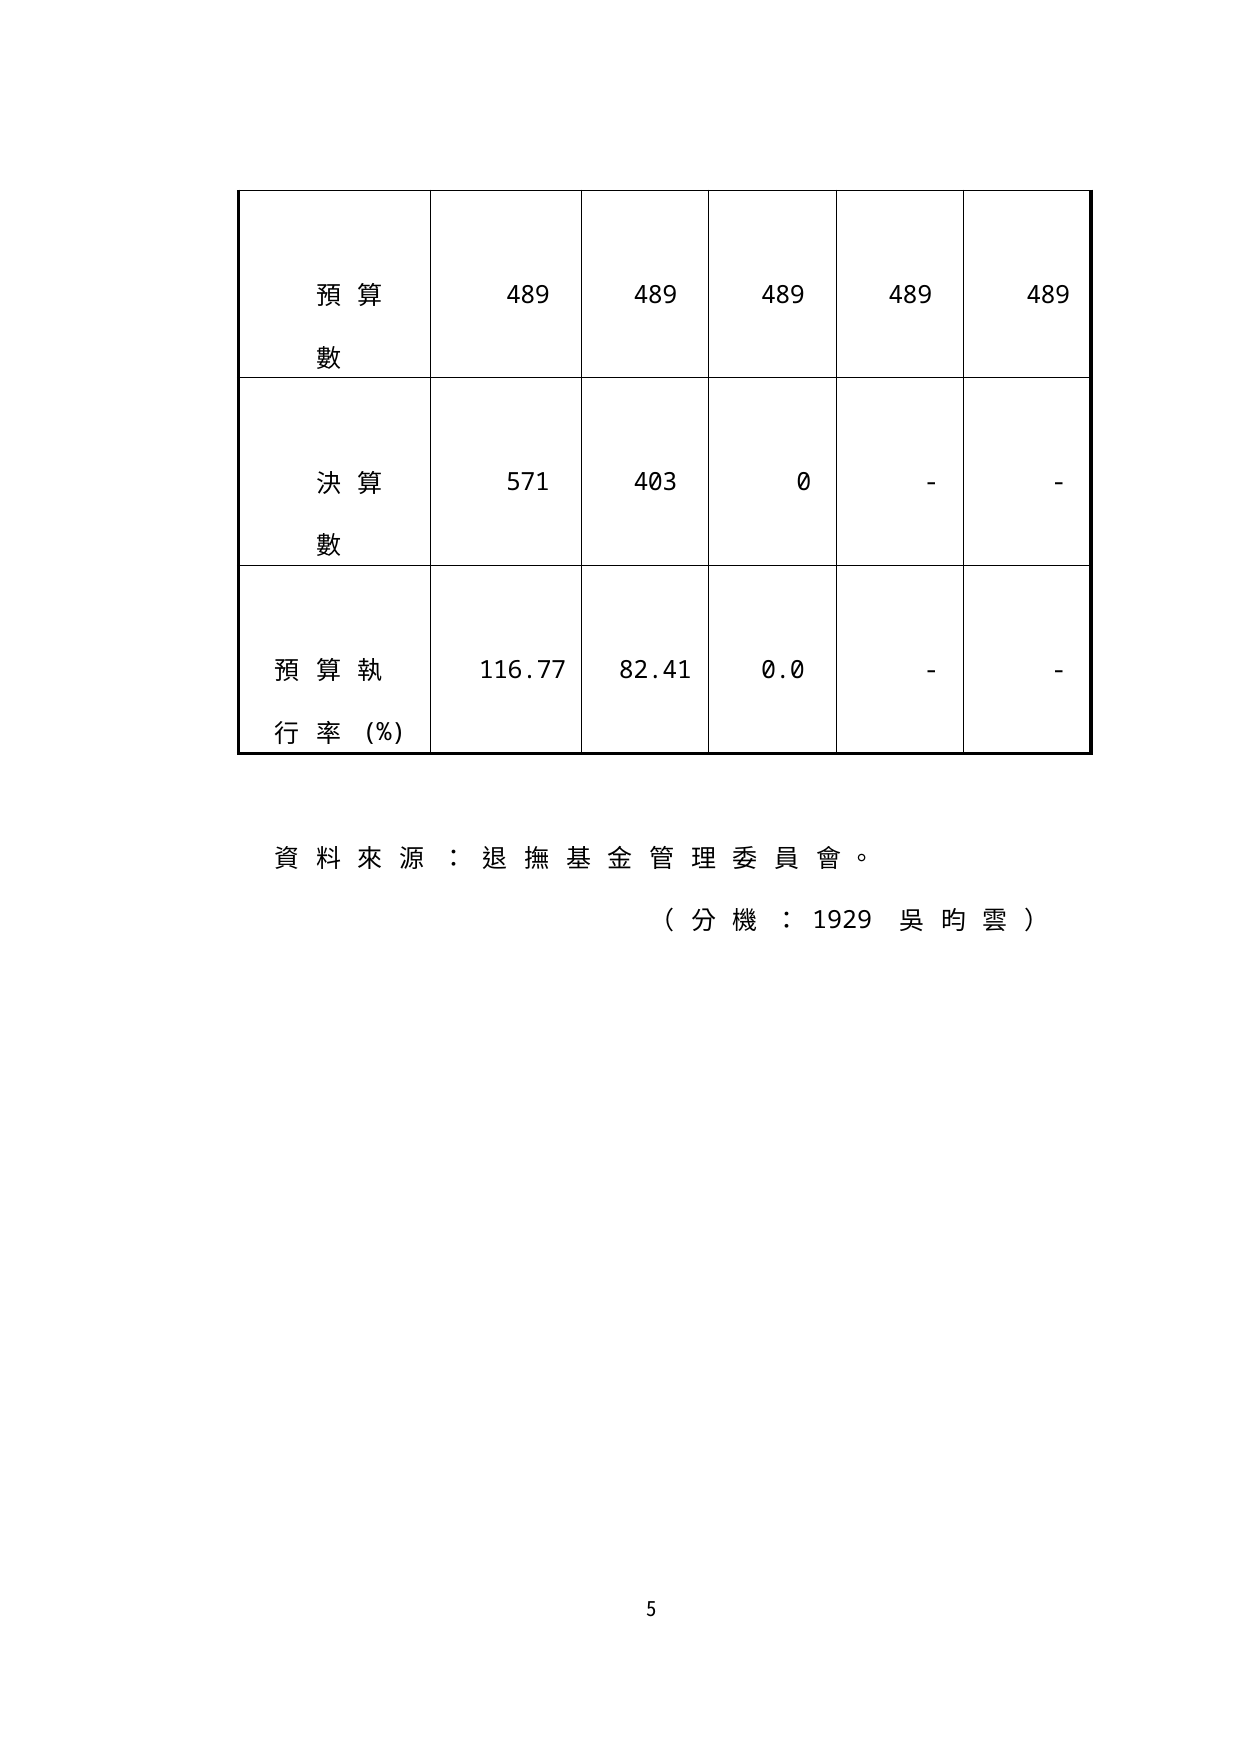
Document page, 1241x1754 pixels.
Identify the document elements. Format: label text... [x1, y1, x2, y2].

table_cell 0.0 [709, 566, 836, 752]
table_cell 116.77 [431, 566, 581, 752]
table_cell 82.41 [582, 566, 708, 752]
table_cell - [837, 378, 963, 564]
table_cell 預算執行率(%) [240, 566, 430, 752]
text （分機：1929 吳昀雲） [183, 877, 1058, 939]
table_cell - [964, 378, 1089, 564]
table_cell 571 [431, 378, 581, 564]
table_cell - [964, 566, 1089, 752]
table_cell 489 [431, 191, 581, 377]
table_cell 489 [582, 191, 708, 377]
text 資料來源：退撫基金管理委員會。 [188, 814, 1058, 877]
table_cell - [837, 566, 963, 752]
table_cell 489 [709, 191, 836, 377]
table_cell 489 [837, 191, 963, 377]
table_cell 決算數 [240, 378, 430, 564]
table_cell 預算數 [240, 191, 430, 377]
table_cell 403 [582, 378, 708, 564]
table_cell 0 [709, 378, 836, 564]
table_cell 489 [964, 191, 1089, 377]
